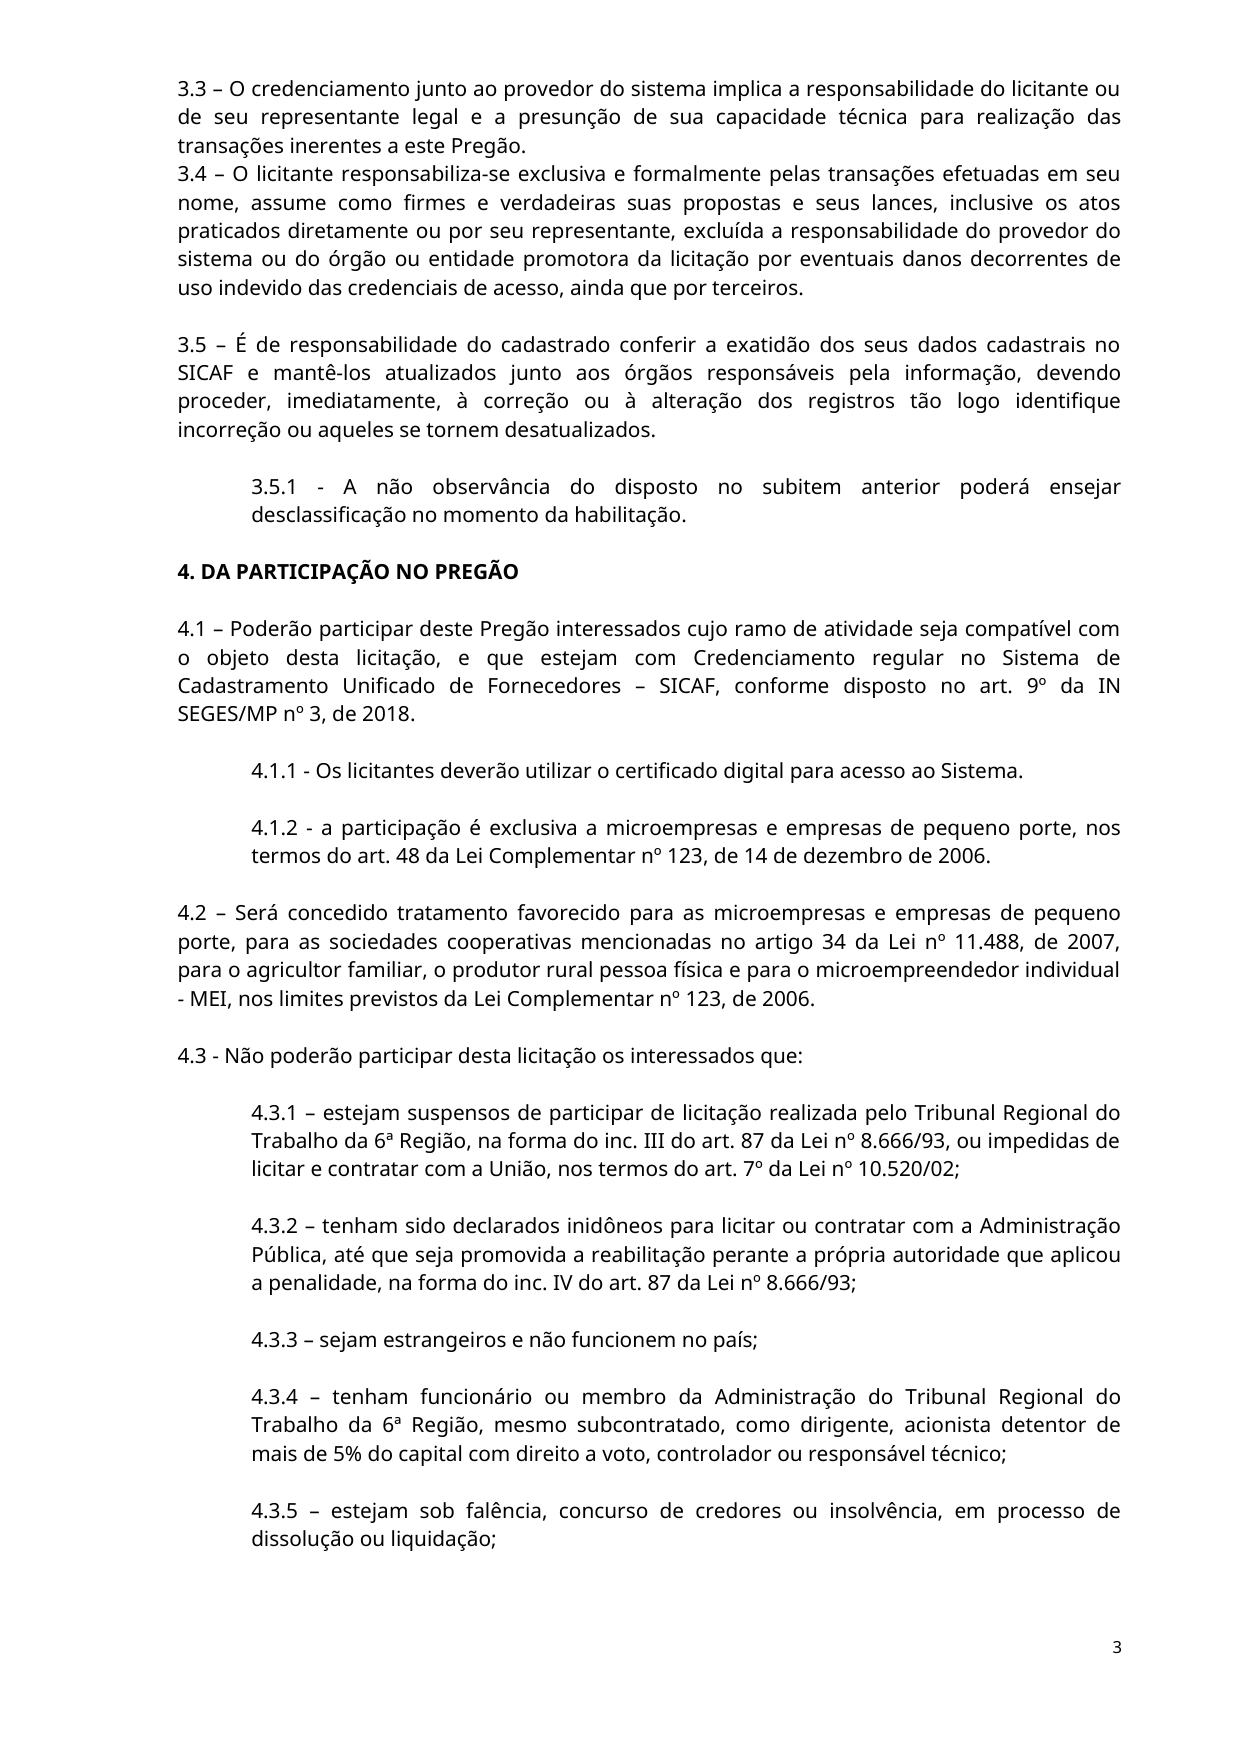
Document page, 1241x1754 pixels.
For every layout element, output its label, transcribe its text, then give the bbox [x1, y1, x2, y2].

text 3.5.1 - A não observância do disposto no subitem anterior poderá ensejar desclassificação no momento da habilitação. [251, 472, 1122, 529]
text 4.2 – Será concedido tratamento favorecido para as microempresas e empresas de pequeno porte, para as sociedades cooperativas mencionadas no artigo 34 da Lei nº 11.488, de 2007, para o agricultor familiar, o produtor rural pessoa física e para o microempreendedor individual - MEI, nos limites previstos da Lei Complementar nº 123, de 2006. [177, 898, 1122, 1012]
text 3.3 – O credenciamento junto ao provedor do sistema implica a responsabilidade do licitante ou de seu representante legal e a presunção de sua capacidade técnica para realização das transações inerentes a este Pregão. [177, 74, 1122, 159]
text 4.3 - Não poderão participar desta licitação os interessados que: [177, 1041, 1122, 1069]
text 3.5 – É de responsabilidade do cadastrado conferir a exatidão dos seus dados cadastrais no SICAF e mantê-los atualizados junto aos órgãos responsáveis pela informação, devendo proceder, imediatamente, à correção ou à alteração dos registros tão logo identifique incorreção ou aqueles se tornem desatualizados. [177, 330, 1122, 443]
text 4.3.1 – estejam suspensos de participar de licitação realizada pelo Tribunal Regional do Trabalho da 6ª Região, na forma do inc. III do art. 87 da Lei nº 8.666/93, ou impedidas de licitar e contratar com a União, nos termos do art. 7º da Lei nº 10.520/02; [251, 1098, 1122, 1183]
text 3.4 – O licitante responsabiliza-se exclusiva e formalmente pelas transações efetuadas em seu nome, assume como firmes e verdadeiras suas propostas e seus lances, inclusive os atos praticados diretamente ou por seu representante, excluída a responsabilidade do provedor do sistema ou do órgão ou entidade promotora da licitação por eventuais danos decorrentes de uso indevido das credenciais de acesso, ainda que por terceiros. [177, 159, 1122, 301]
list 4.1 – Poderão participar deste Pregão interessados cujo ramo de atividade seja compatível com o objeto desta licitação, e que estejam com Credenciamento regular no Sistema de Cadastramento Unificado de Fornecedores – SICAF, conforme disposto no art. 9º da IN SEGES/MP nº 3, de 2018. [177, 614, 1122, 728]
text 4. DA PARTICIPAÇÃO NO PREGÃO [177, 557, 1122, 586]
text 4.3.5 – estejam sob falência, concurso de credores ou insolvência, em processo de dissolução ou liquidação; [251, 1496, 1122, 1553]
text 4.3.4 – tenham funcionário ou membro da Administração do Tribunal Regional do Trabalho da 6ª Região, mesmo subcontratado, como dirigente, acionista detentor de mais de 5% do capital com direito a voto, controlador ou responsável técnico; [251, 1382, 1122, 1467]
text 4.3.3 – sejam estrangeiros e não funcionem no país; [251, 1325, 1122, 1353]
text 4.3.2 – tenham sido declarados inidôneos para licitar ou contratar com a Administração Pública, até que seja promovida a reabilitação perante a própria autoridade que aplicou a penalidade, na forma do inc. IV do art. 87 da Lei nº 8.666/93; [251, 1211, 1122, 1297]
list 4.1.2 - a participação é exclusiva a microempresas e empresas de pequeno porte, nos termos do art. 48 da Lei Complementar nº 123, de 14 de dezembro de 2006. [251, 813, 1122, 870]
list 4.1.1 - Os licitantes deverão utilizar o certificado digital para acesso ao Sistema. [251, 756, 1122, 785]
